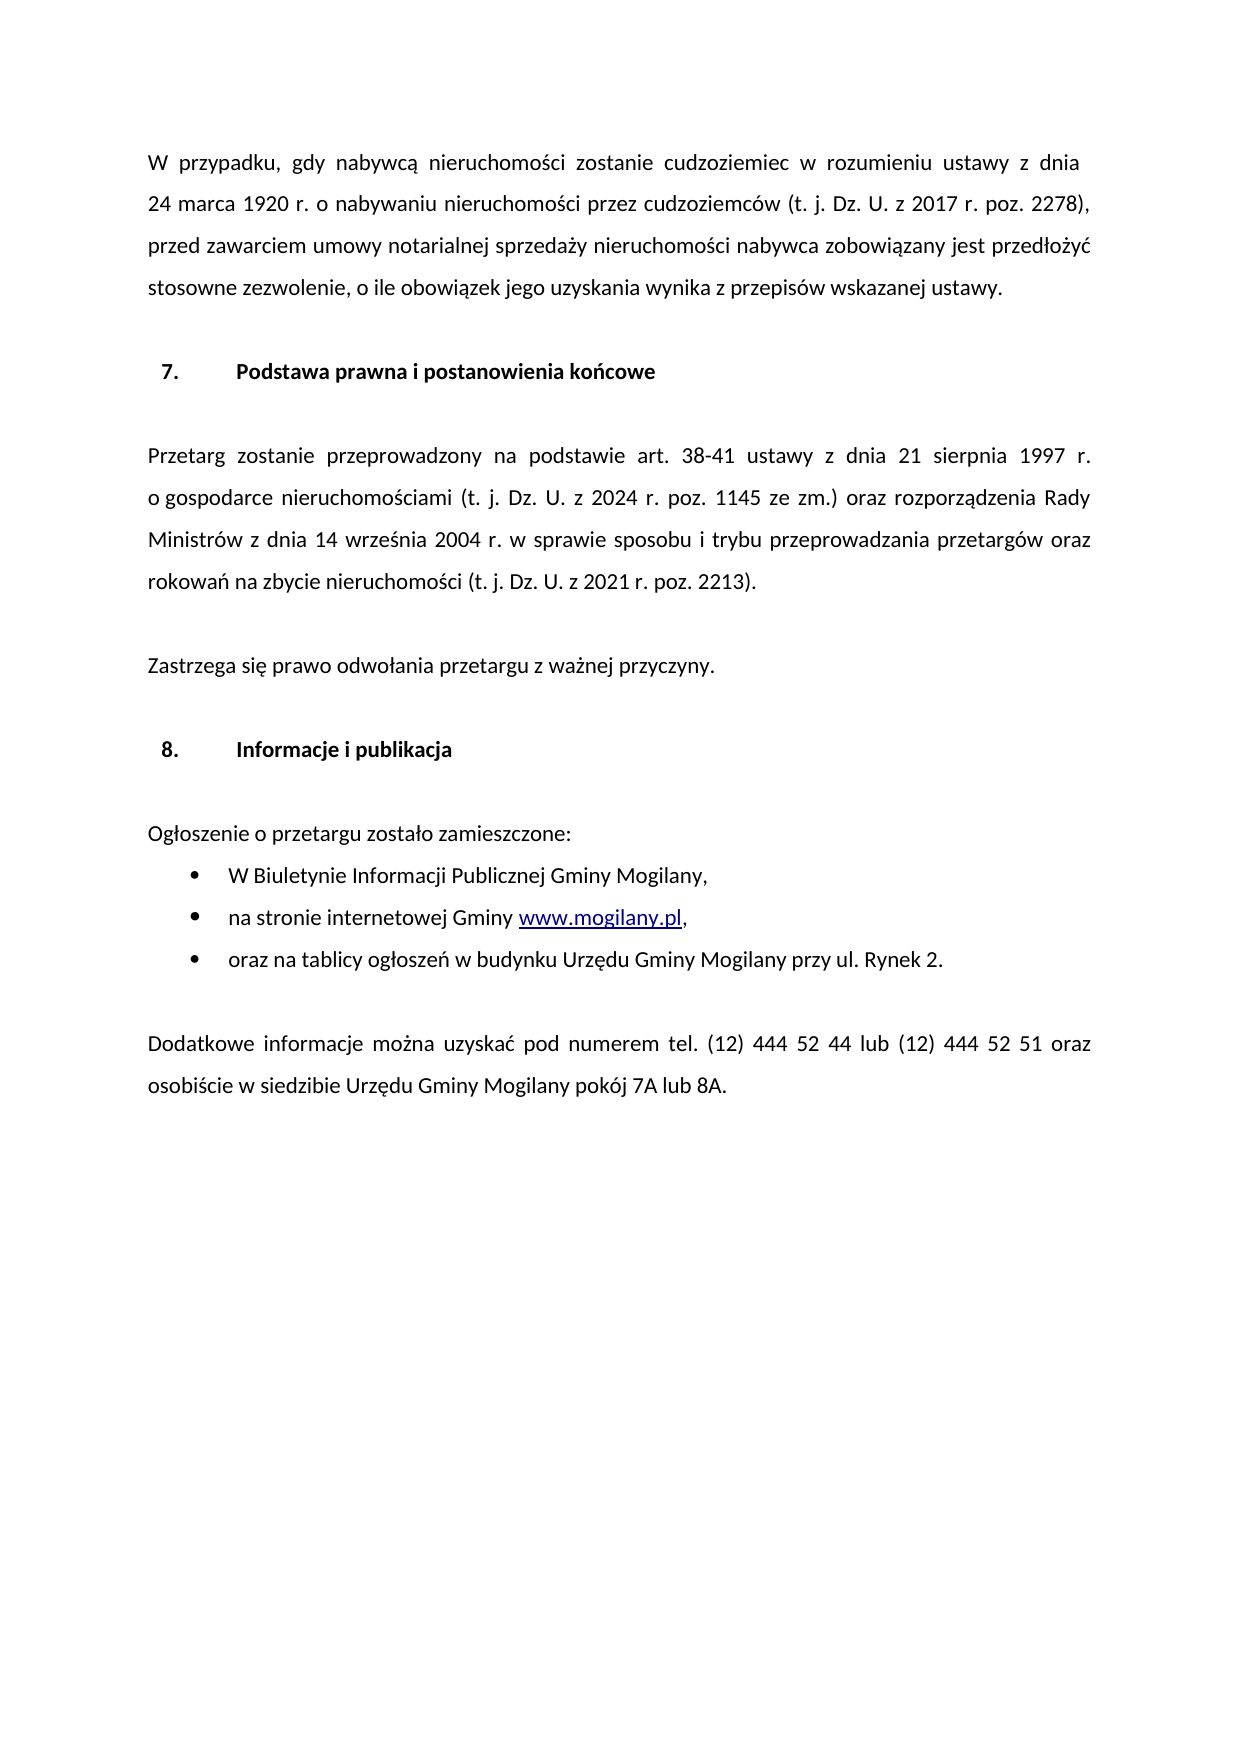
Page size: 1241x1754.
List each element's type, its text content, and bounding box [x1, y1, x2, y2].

list oraz na tablicy ogłoszeń w budynku Urzędu Gminy Mogilany przy ul. Rynek 2. [191, 945, 1093, 973]
list na stronie internetowej Gminy www.mogilany.pl, [191, 903, 1093, 931]
text W przypadku, gdy nabywcą nieruchomości zostanie cudzoziemiec w rozumieniu ustawy z dnia 24 marca 1920 r. o nabywaniu nieruchomości przez cudzoziemców (t. j. Dz. U. z 2017 r. poz. 2278), przed zawarciem umowy notarialnej sprzedaży nieruchomości nabywca zobowiązany jest przedłożyć stosowne zezwolenie, o ile obowiązek jego uzyskania wynika z przepisów wskazanej ustawy. [148, 148, 1093, 302]
list Informacje i publikacja [161, 735, 1093, 763]
list Podstawa prawna i postanowienia końcowe [161, 357, 1093, 386]
text Dodatkowe informacje można uzyskać pod numerem tel. (12) 444 52 44 lub (12) 444 52 51 oraz osobiście w siedzibie Urzędu Gminy Mogilany pokój 7A lub 8A. [148, 1029, 1093, 1099]
text Zastrzega się prawo odwołania przetargu z ważnej przyczyny. [148, 609, 1093, 679]
list W Biuletynie Informacji Publicznej Gminy Mogilany, [191, 861, 1093, 889]
text Ogłoszenie o przetargu zostało zamieszczone: [148, 819, 1093, 847]
text Przetarg zostanie przeprowadzony na podstawie art. 38-41 ustawy z dnia 21 sierpnia 1997 r. o gospodarce nieruchomościami (t. j. Dz. U. z 2024 r. poz. 1145 ze zm.) oraz rozporządzenia Rady Ministrów z dnia 14 września 2004 r. w sprawie sposobu i trybu przeprowadzania przetargów oraz rokowań na zbycie nieruchomości (t. j. Dz. U. z 2021 r. poz. 2213). [148, 441, 1093, 595]
